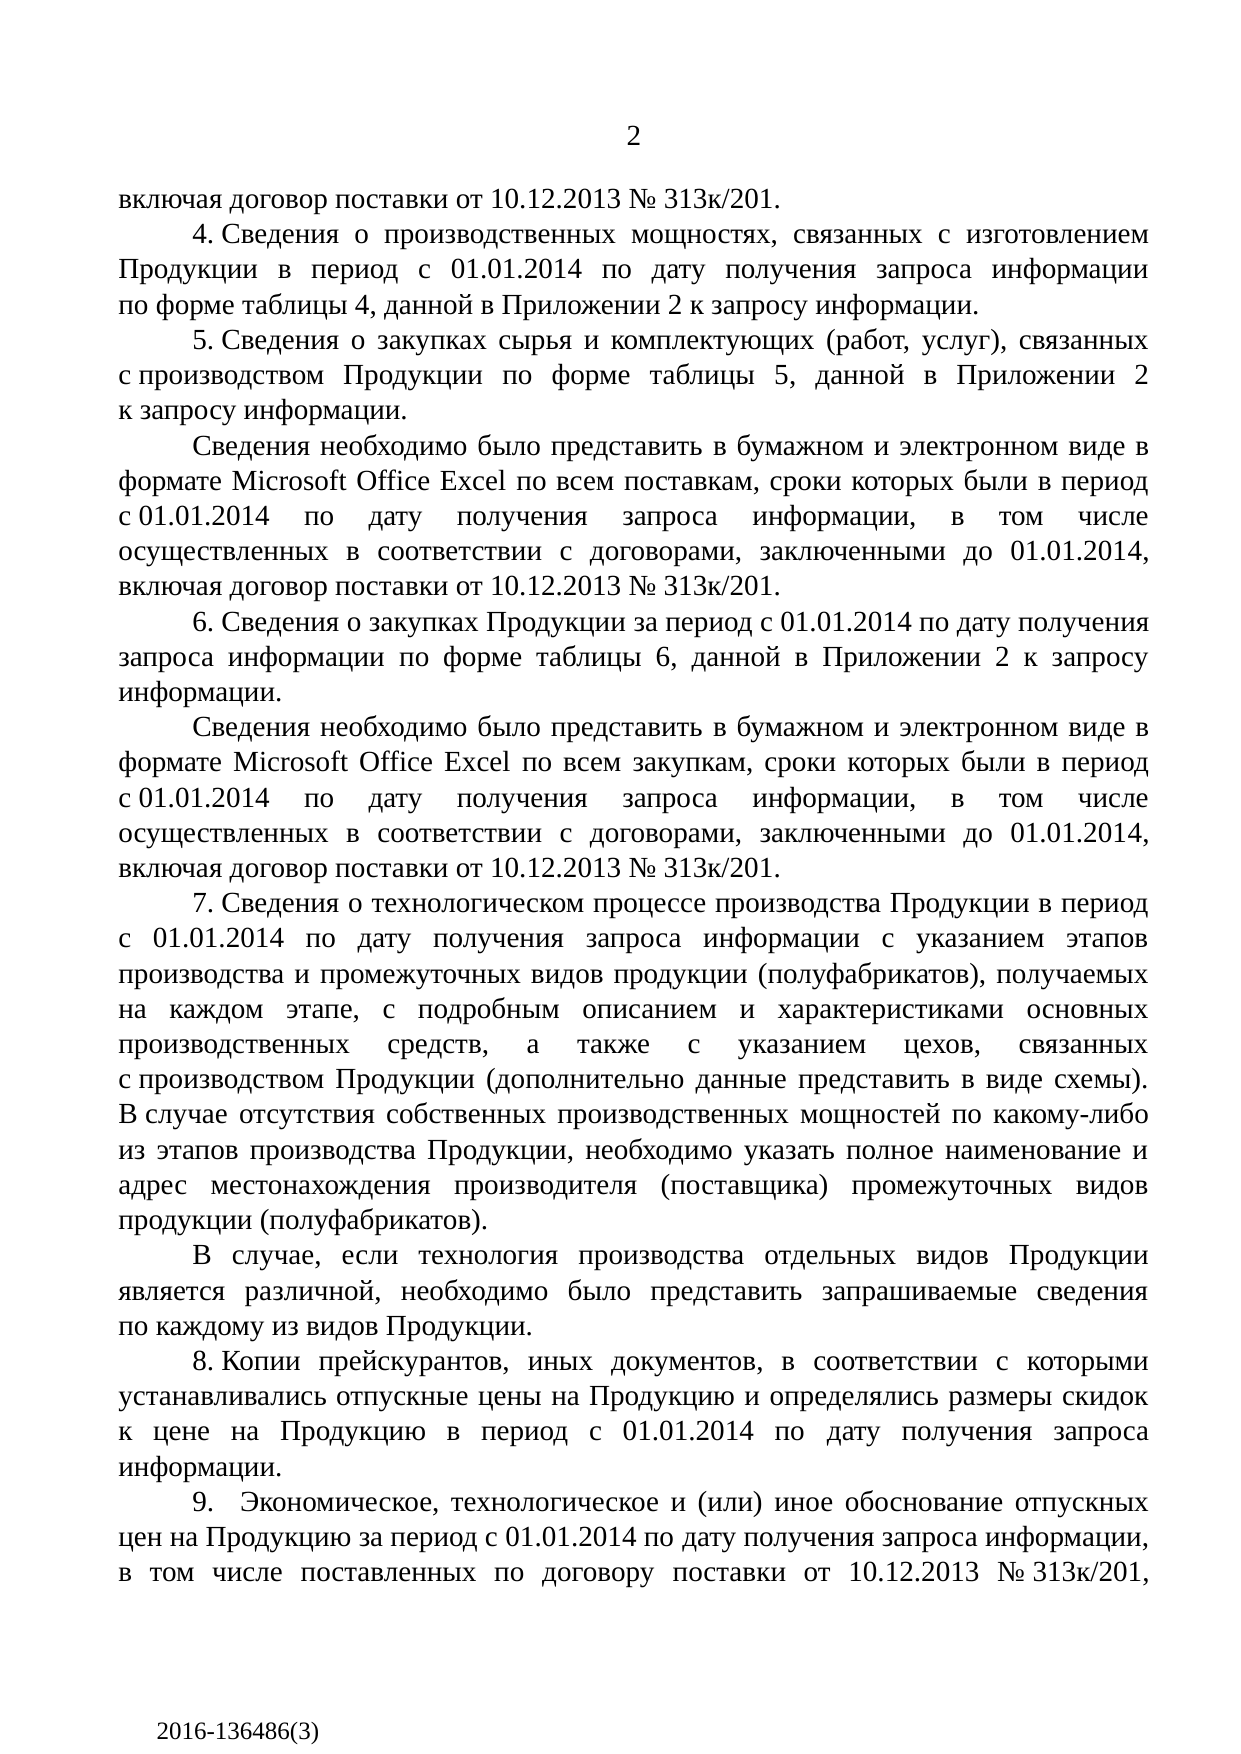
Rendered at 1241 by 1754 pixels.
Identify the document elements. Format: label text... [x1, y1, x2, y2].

list Экономическое, технологическое и (или) иное обоснование отпускных цен на Продукцию за период с 01.01.2014 по дату получения запроса информации, в том числе поставленных по договору поставки от 10.12.2013 № 313к/201, [118, 1484, 1149, 1588]
list Сведения о производственных мощностях, связанных с изготовлением Продукции в период с 01.01.2014 по дату получения запроса информации по форме таблицы 4, данной в Приложении 2 к запросу информации. [118, 216, 1149, 320]
list включая договор поставки от 10.12.2013 № 313к/201. [118, 181, 1149, 215]
list Сведения о закупках Продукции за период с 01.01.2014 по дату получения запроса информации по форме таблицы 6, данной в Приложении 2 к запросу информации. [118, 604, 1149, 708]
list Копии прейскурантов, иных документов, в соответствии с которыми устанавливались отпускные цены на Продукцию и определялись размеры скидок к цене на Продукцию в период с 01.01.2014 по дату получения запроса информации. [118, 1343, 1149, 1482]
text Сведения необходимо было представить в бумажном и электронном виде в формате Microsoft Office Excel по всем закупкам, сроки которых были в период с 01.01.2014 по дату получения запроса информации, в том числе осуществленных в соответствии с договорами, заключенными до 01.01.2014, включая договор поставки от 10.12.2013 № 313к/201. [118, 709, 1149, 884]
text В случае, если технология производства отдельных видов Продукции является различной, необходимо было представить запрашиваемые сведения по каждому из видов Продукции. [118, 1237, 1149, 1341]
list Сведения о технологическом процессе производства Продукции в период с 01.01.2014 по дату получения запроса информации с указанием этапов производства и промежуточных видов продукции (полуфабрикатов), получаемых на каждом этапе, с подробным описанием и характеристиками основных производственных средств, а также с указанием цехов, связанных с производством Продукции (дополнительно данные представить в виде схемы). В случае отсутствия собственных производственных мощностей по какому-либо из этапов производства Продукции, необходимо указать полное наименование и адрес местонахождения производителя (поставщика) промежуточных видов продукции (полуфабрикатов). [118, 885, 1149, 1236]
list Сведения о закупках сырья и комплектующих (работ, услуг), связанных с производством Продукции по форме таблицы 5, данной в Приложении 2 к запросу информации. [118, 322, 1149, 426]
text Сведения необходимо было представить в бумажном и электронном виде в формате Microsoft Office Excel по всем поставкам, сроки которых были в период с 01.01.2014 по дату получения запроса информации, в том числе осуществленных в соответствии с договорами, заключенными до 01.01.2014, включая договор поставки от 10.12.2013 № 313к/201. [118, 428, 1149, 602]
